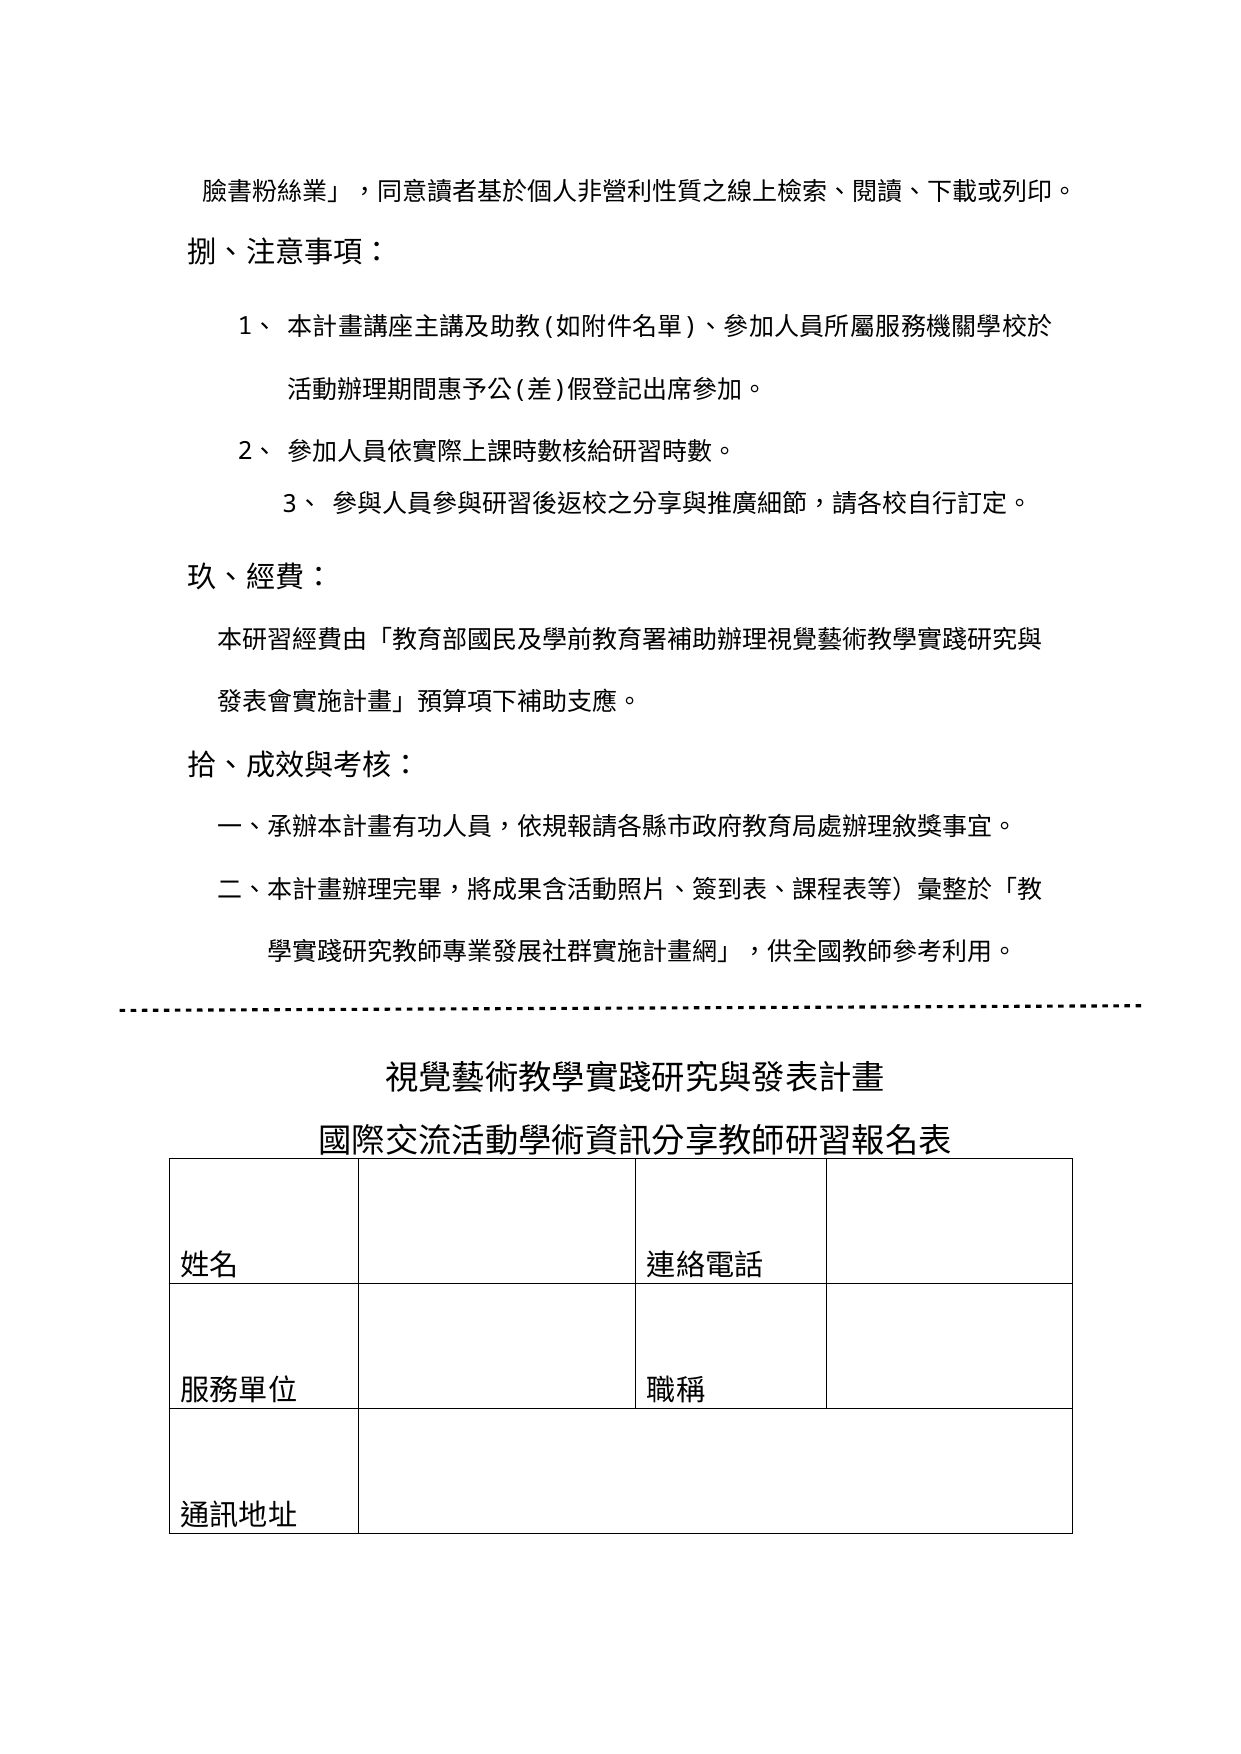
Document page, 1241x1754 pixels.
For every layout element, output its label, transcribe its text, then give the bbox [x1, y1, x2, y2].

table_cell 職稱 [636, 1284, 826, 1408]
table_header 姓名 [170, 1159, 358, 1283]
text 捌、注意事項： [187, 229, 1053, 271]
table_cell 通訊地址 [170, 1409, 358, 1533]
text 講綱及成果授權公告於「教學實踐研究教師專業發展社群實施計畫網及臉書粉絲業」，同意讀者基於個人非營利性質之線上檢索、閱讀、下載或列印。 [202, 158, 1053, 210]
table_cell [827, 1284, 1072, 1408]
list 參加人員依實際上課時數核給研習時數。 [237, 408, 1053, 471]
table_header [827, 1159, 1072, 1283]
text 二、本計畫辦理完畢，將成果含活動照片、簽到表、課程表等）彙整於「教學實踐研究教師專業發展社群實施計畫網」，供全國教師參考利用。 [217, 846, 1053, 971]
text 玖、經費： [187, 533, 1053, 596]
text 國際交流活動學術資訊分享教師研習報名表 [217, 1096, 1053, 1158]
table_cell 服務單位 [170, 1284, 358, 1408]
text 拾、成效與考核： [187, 721, 1053, 783]
list 本計畫講座主講及助教(如附件名單)、參加人員所屬服務機關學校於活動辦理期間惠予公(差)假登記出席參加。 [237, 283, 1053, 408]
list 參與人員參與研習後返校之分享與推廣細節，請各校自行訂定。 [282, 471, 1053, 523]
text 一、承辦本計畫有功人員，依規報請各縣市政府教育局處辦理敘獎事宜。 [217, 783, 1053, 846]
text 視覺藝術教學實踐研究與發表計畫 [217, 1033, 1053, 1096]
table_cell [359, 1284, 635, 1408]
table_header [359, 1159, 635, 1283]
text 本研習經費由「教育部國民及學前教育署補助辦理視覺藝術教學實踐研究與發表會實施計畫」預算項下補助支應。 [217, 596, 1053, 721]
table_cell [359, 1409, 1072, 1533]
table_header 連絡電話 [636, 1159, 826, 1283]
